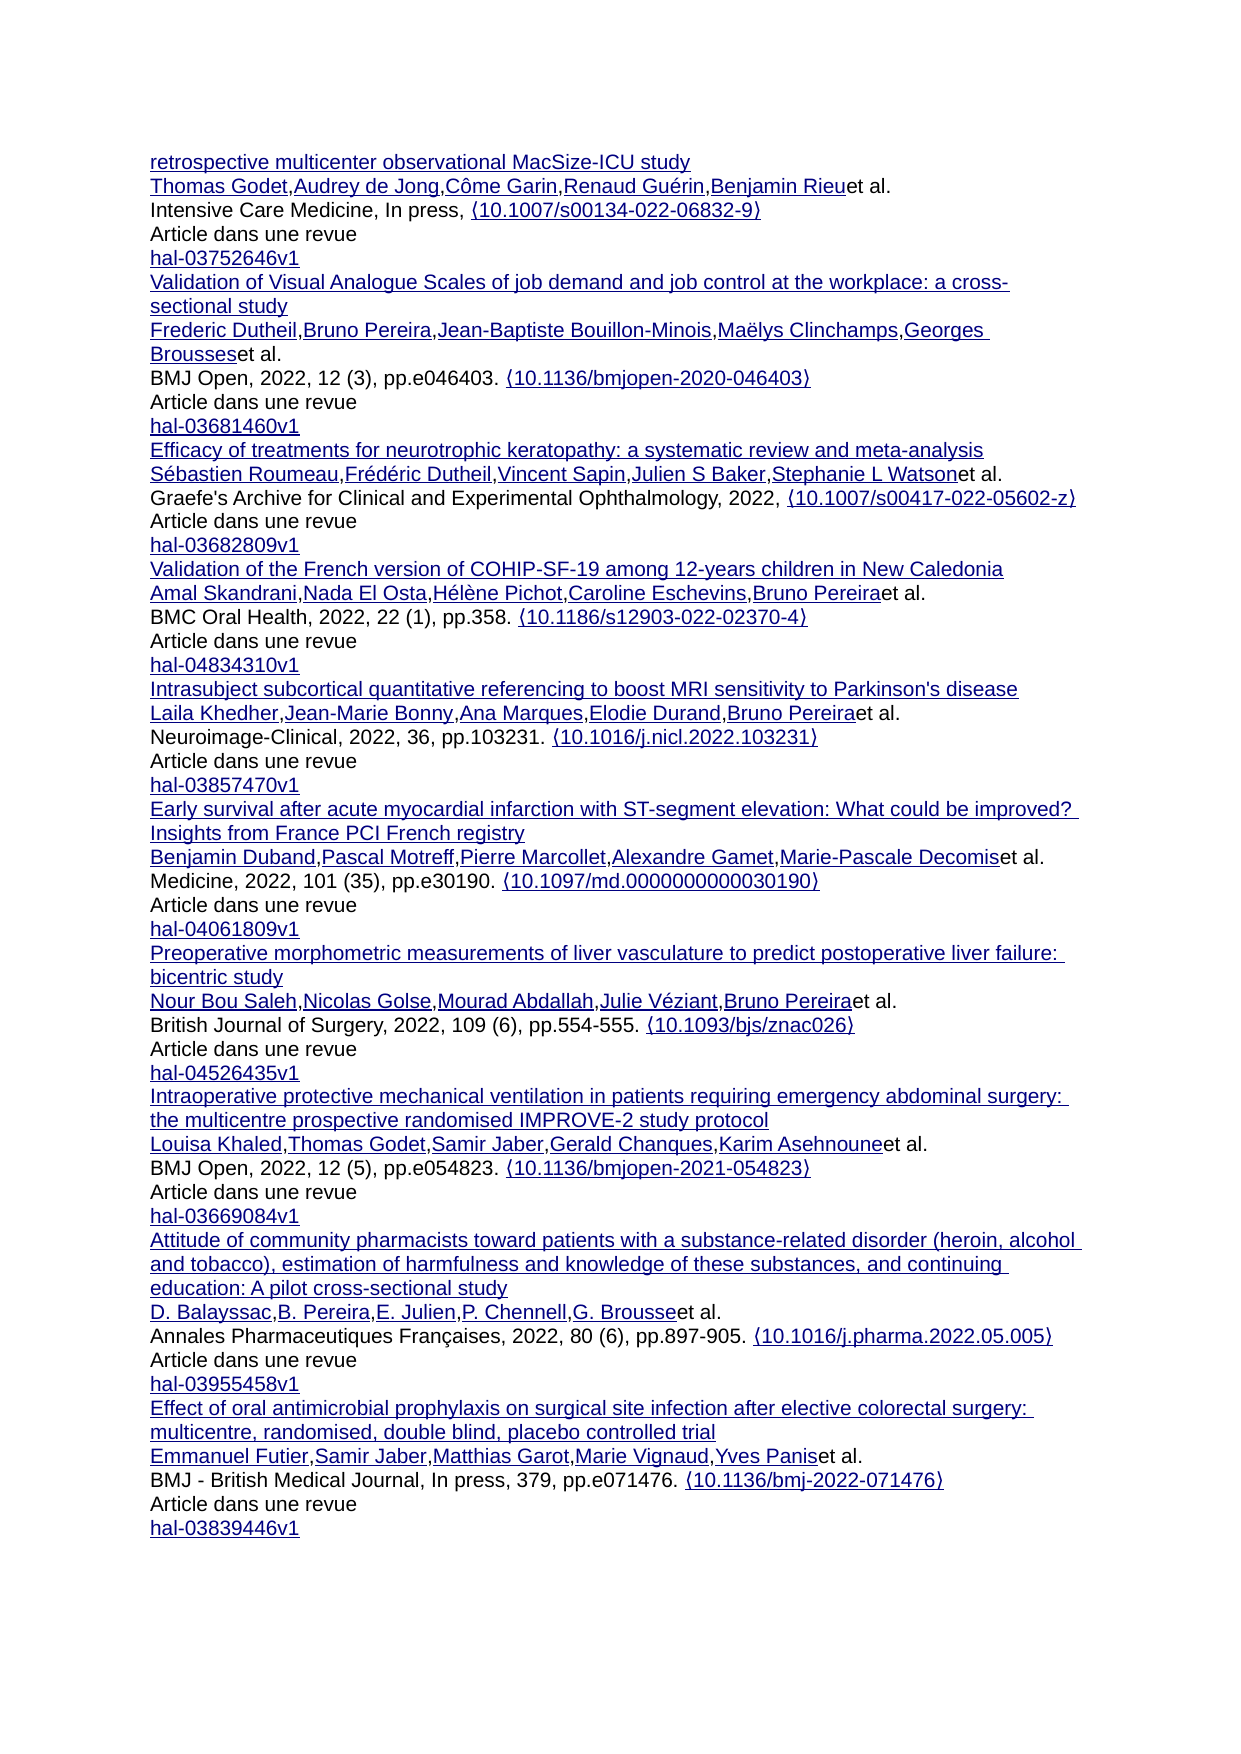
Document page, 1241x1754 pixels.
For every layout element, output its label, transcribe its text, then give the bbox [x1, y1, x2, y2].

table_cell Early survival after acute myocardial infarction with ST-segment elevation: What could be improved? Insights from France PCI French registry Benjamin Duband,Pascal Motreff,Pierre Marcollet,Alexandre Gamet,Marie-Pascale Decomiset al. Medicine, 2022, 101 (35), pp.e30190. ⟨10.1097/md.0000000000030190⟩ Article dans une revue hal-04061809v1 [150, 797, 1090, 941]
table_cell Validation of Visual Analogue Scales of job demand and job control at the workplace: a cross-sectional study Frederic Dutheil,Bruno Pereira,Jean-Baptiste Bouillon-Minois,Maëlys Clinchamps,Georges Brousseset al. BMJ Open, 2022, 12 (3), pp.e046403. ⟨10.1136/bmjopen-2020-046403⟩ Article dans une revue hal-03681460v1 [150, 270, 1090, 437]
table_cell retrospective multicenter observational MacSize-ICU study Thomas Godet,Audrey de Jong,Côme Garin,Renaud Guérin,Benjamin Rieuet al. Intensive Care Medicine, In press, ⟨10.1007/s00134-022-06832-9⟩ Article dans une revue hal-03752646v1 [150, 150, 1090, 270]
table_cell Intraoperative protective mechanical ventilation in patients requiring emergency abdominal surgery: the multicentre prospective randomised IMPROVE-2 study protocol Louisa Khaled,Thomas Godet,Samir Jaber,Gerald Chanques,Karim Asehnouneet al. BMJ Open, 2022, 12 (5), pp.e054823. ⟨10.1136/bmjopen-2021-054823⟩ Article dans une revue hal-03669084v1 [150, 1084, 1090, 1228]
table_cell Attitude of community pharmacists toward patients with a substance-related disorder (heroin, alcohol and tobacco), estimation of harmfulness and knowledge of these substances, and continuing education: A pilot cross-sectional study D. Balayssac,B. Pereira,E. Julien,P. Chennell,G. Brousseet al. Annales Pharmaceutiques Françaises, 2022, 80 (6), pp.897-905. ⟨10.1016/j.pharma.2022.05.005⟩ Article dans une revue hal-03955458v1 [150, 1228, 1090, 1396]
table_cell Efficacy of treatments for neurotrophic keratopathy: a systematic review and meta-analysis Sébastien Roumeau,Frédéric Dutheil,Vincent Sapin,Julien S Baker,Stephanie L Watsonet al. Graefe's Archive for Clinical and Experimental Ophthalmology, 2022, ⟨10.1007/s00417-022-05602-z⟩ Article dans une revue hal-03682809v1 [150, 438, 1090, 557]
table_cell Validation of the French version of COHIP-SF-19 among 12-years children in New Caledonia Amal Skandrani,Nada El Osta,Hélène Pichot,Caroline Eschevins,Bruno Pereiraet al. BMC Oral Health, 2022, 22 (1), pp.358. ⟨10.1186/s12903-022-02370-4⟩ Article dans une revue hal-04834310v1 [150, 557, 1090, 677]
table_cell Effect of oral antimicrobial prophylaxis on surgical site infection after elective colorectal surgery: multicentre, randomised, double blind, placebo controlled trial Emmanuel Futier,Samir Jaber,Matthias Garot,Marie Vignaud,Yves Paniset al. BMJ - British Medical Journal, In press, 379, pp.e071476. ⟨10.1136/bmj-2022-071476⟩ Article dans une revue hal-03839446v1 [150, 1396, 1090, 1539]
table_cell Preoperative morphometric measurements of liver vasculature to predict postoperative liver failure: bicentric study Nour Bou Saleh,Nicolas Golse,Mourad Abdallah,Julie Véziant,Bruno Pereiraet al. British Journal of Surgery, 2022, 109 (6), pp.554-555. ⟨10.1093/bjs/znac026⟩ Article dans une revue hal-04526435v1 [150, 941, 1090, 1084]
table_cell Intrasubject subcortical quantitative referencing to boost MRI sensitivity to Parkinson's disease Laila Khedher,Jean-Marie Bonny,Ana Marques,Elodie Durand,Bruno Pereiraet al. Neuroimage-Clinical, 2022, 36, pp.103231. ⟨10.1016/j.nicl.2022.103231⟩ Article dans une revue hal-03857470v1 [150, 677, 1090, 797]
